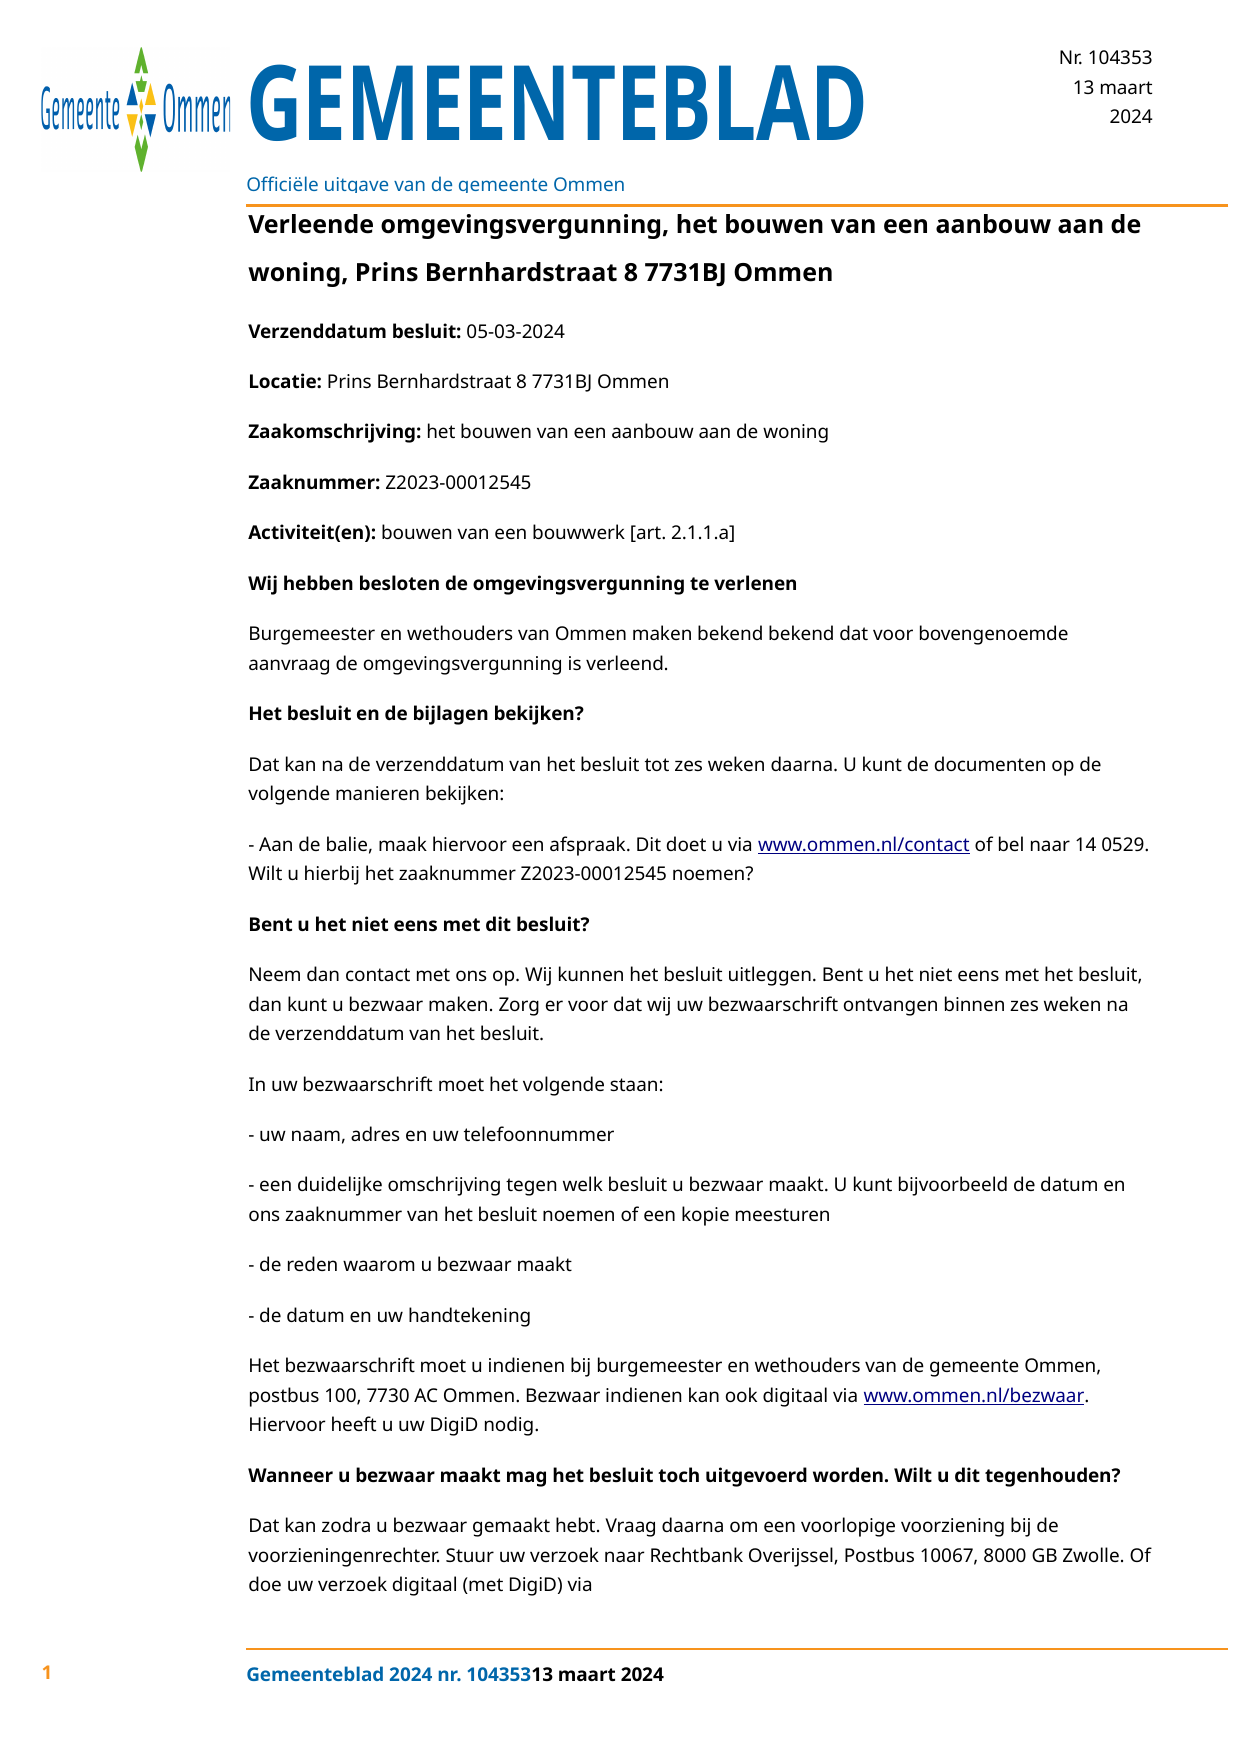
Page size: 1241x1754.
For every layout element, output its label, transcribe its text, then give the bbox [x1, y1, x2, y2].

text Dat kan zodra u bezwaar gemaakt hebt. Vraag daarna om een voorlopige voorziening bij de voorzieningenrechter. Stuur uw verzoek naar Rechtbank Overijssel, Postbus 10067, 8000 GB Zwolle. Of doe uw verzoek digitaal (met DigiD) via [248, 1512, 1152, 1597]
text Verleende omgevingsvergunning, het bouwen van een aanbouw aan de woning, Prins Bernhardstraat 8 7731BJ Ommen [248, 207, 1152, 288]
text Dat kan na de verzenddatum van het besluit tot zes weken daarna. U kunt de documenten op de volgende manieren bekijken: [248, 751, 1152, 806]
text In uw bezwaarschrift moet het volgende staan: [248, 1071, 1152, 1097]
text - Aan de balie, maak hiervoor een afspraak. Dit doet u via www.ommen.nl/contact of bel naar 14 0529. Wilt u hierbij het zaaknummer Z2023-00012545 noemen? [248, 831, 1152, 886]
text Zaaknummer: Z2023-00012545 [248, 469, 1152, 495]
text - de datum en uw handtekening [248, 1302, 1152, 1328]
text - een duidelijke omschrijving tegen welk besluit u bezwaar maakt. U kunt bijvoorbeeld de datum en ons zaaknummer van het besluit noemen of een kopie meesturen [248, 1172, 1152, 1227]
text Het bezwaarschrift moet u indienen bij burgemeester en wethouders van de gemeente Ommen, postbus 100, 7730 AC Ommen. Bezwaar indienen kan ook digitaal via www.ommen.nl/bezwaar. Hiervoor heeft u uw DigiD nodig. [248, 1352, 1152, 1437]
text Burgemeester en wethouders van Ommen maken bekend bekend dat voor bovengenoemde aanvraag de omgevingsvergunning is verleend. [248, 620, 1152, 676]
text - uw naam, adres en uw telefoonnummer [248, 1121, 1152, 1147]
text Bent u het niet eens met dit besluit? [248, 911, 1152, 937]
text - de reden waarom u bezwaar maakt [248, 1252, 1152, 1277]
text Wij hebben besloten de omgevingsvergunning te verlenen [248, 570, 1152, 596]
text Het besluit en de bijlagen bekijken? [248, 700, 1152, 726]
text Locatie: Prins Bernhardstraat 8 7731BJ Ommen [248, 368, 1152, 394]
picture [41, 47, 231, 172]
text Verzenddatum besluit: 05-03-2024 [248, 318, 1152, 344]
text Neem dan contact met ons op. Wij kunnen het besluit uitleggen. Bent u het niet eens met het besluit, dan kunt u bezwaar maken. Zorg er voor dat wij uw bezwaarschrift ontvangen binnen zes weken na de verzenddatum van het besluit. [248, 961, 1152, 1046]
text Zaakomschrijving: het bouwen van een aanbouw aan de woning [248, 419, 1152, 444]
text Activiteit(en): bouwen van een bouwwerk [art. 2.1.1.a] [248, 519, 1152, 545]
text Wanneer u bezwaar maakt mag het besluit toch uitgevoerd worden. Wilt u dit tegenhouden? [248, 1462, 1152, 1488]
